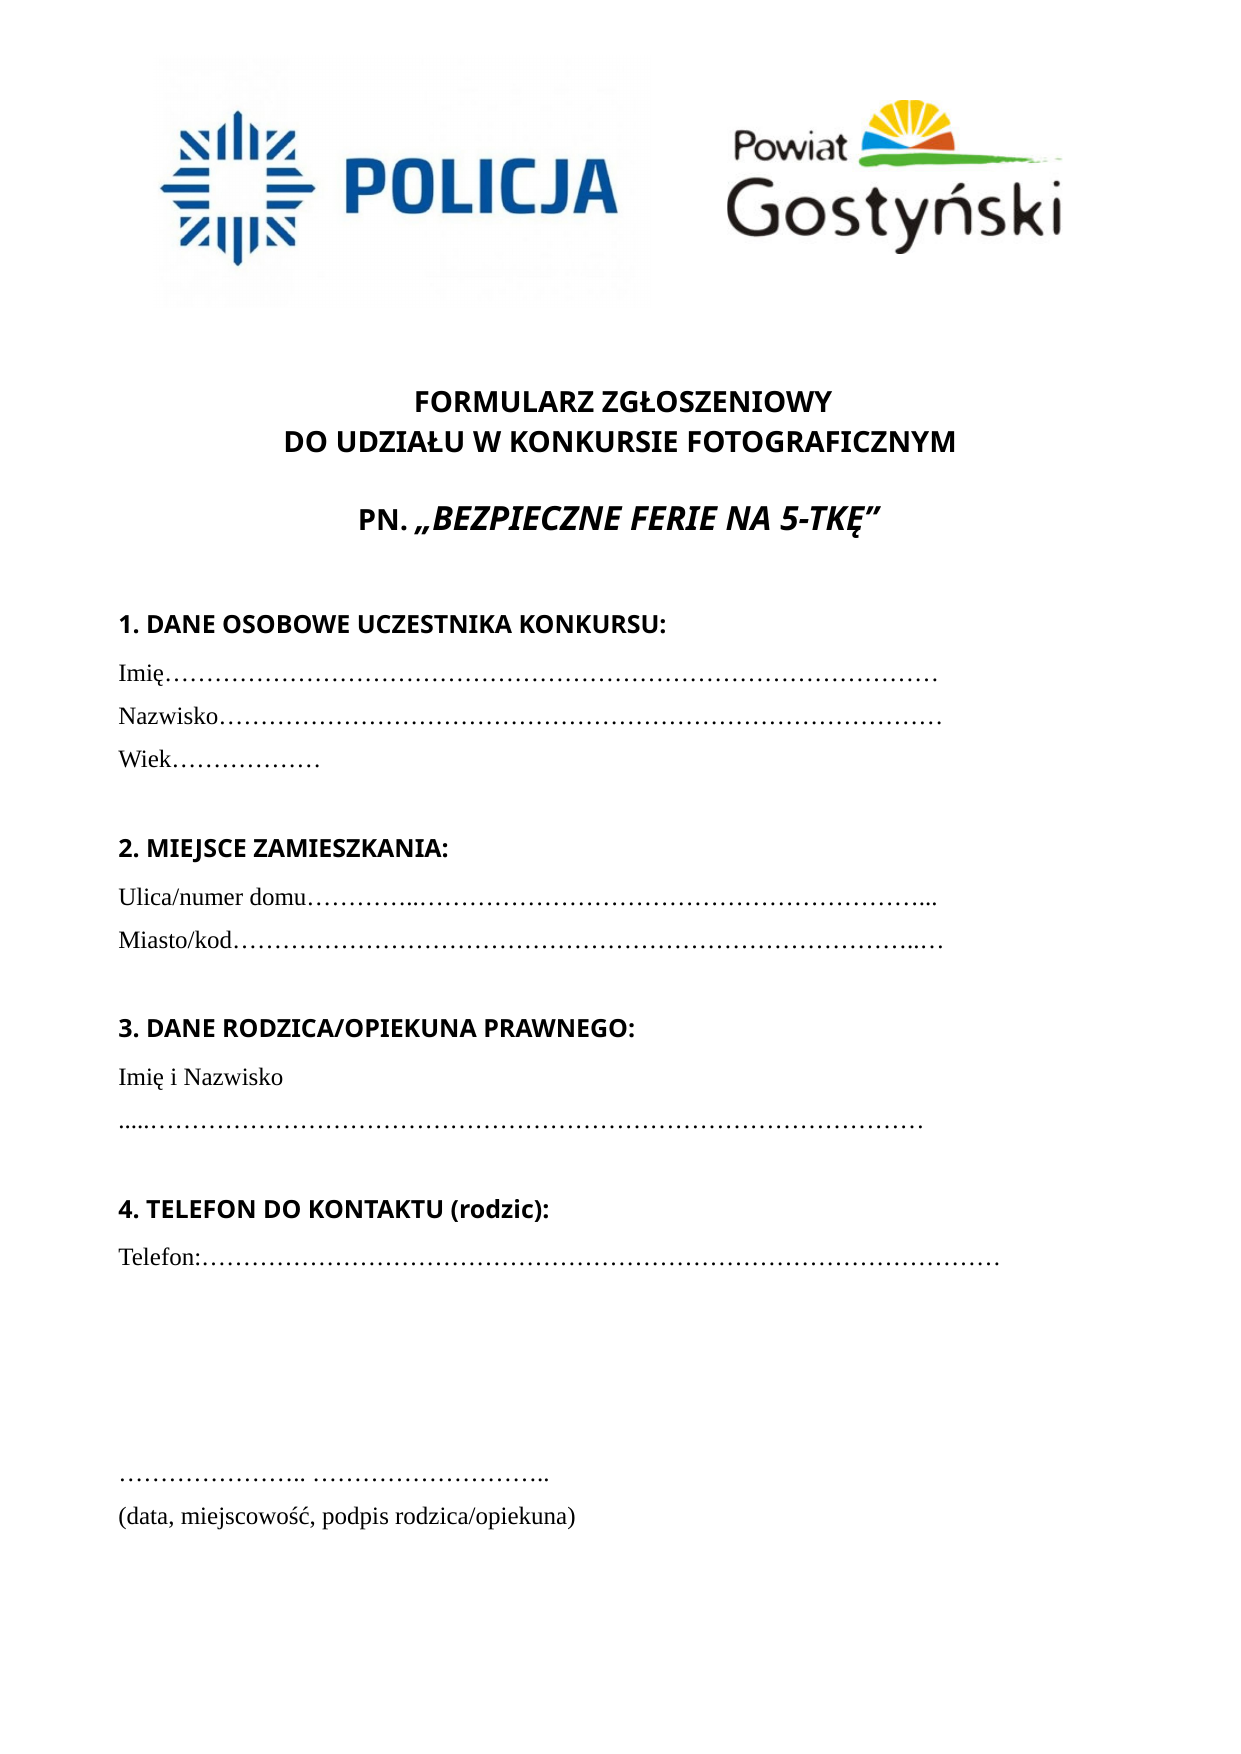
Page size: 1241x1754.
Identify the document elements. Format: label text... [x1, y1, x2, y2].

text .....………………………………………………………………………………… [118, 1105, 1122, 1134]
text 1. DANE OSOBOWE UCZESTNIKA KONKURSU: [118, 607, 1122, 641]
text FORMULARZ ZGŁOSZENIOWY [413, 281, 1122, 421]
text Ulica/numer domu…………..……………………………………………………... [118, 882, 1122, 910]
text ………………….. ……………………….. [118, 1458, 1122, 1487]
text 3. DANE RODZICA/OPIEKUNA PRAWNEGO: [118, 1011, 1122, 1045]
text Telefon:…………………………………………………………………………………… [118, 1242, 1122, 1271]
text DO UDZIAŁU W KONKURSIE FOTOGRAFICZNYM [118, 421, 1122, 461]
text 2. MIEJSCE ZAMIESZKANIA: [118, 831, 1122, 865]
text Imię………………………………………………………………………………… [118, 658, 1122, 687]
text Imię i Nazwisko [118, 1062, 1122, 1091]
text PN. „BEZPIECZNE FERIE NA 5-TKĘ” [118, 494, 1122, 540]
text Nazwisko…………………………………………………………………………… [118, 701, 1122, 730]
text Miasto/kod………………………………………………………………………..… [118, 925, 1122, 953]
text (data, miejscowość, podpis rodzica/opiekuna) [118, 1501, 1122, 1530]
text Wiek……………… [118, 744, 1122, 773]
text 4. TELEFON DO KONTAKTU (rodzic): [118, 1191, 1122, 1226]
